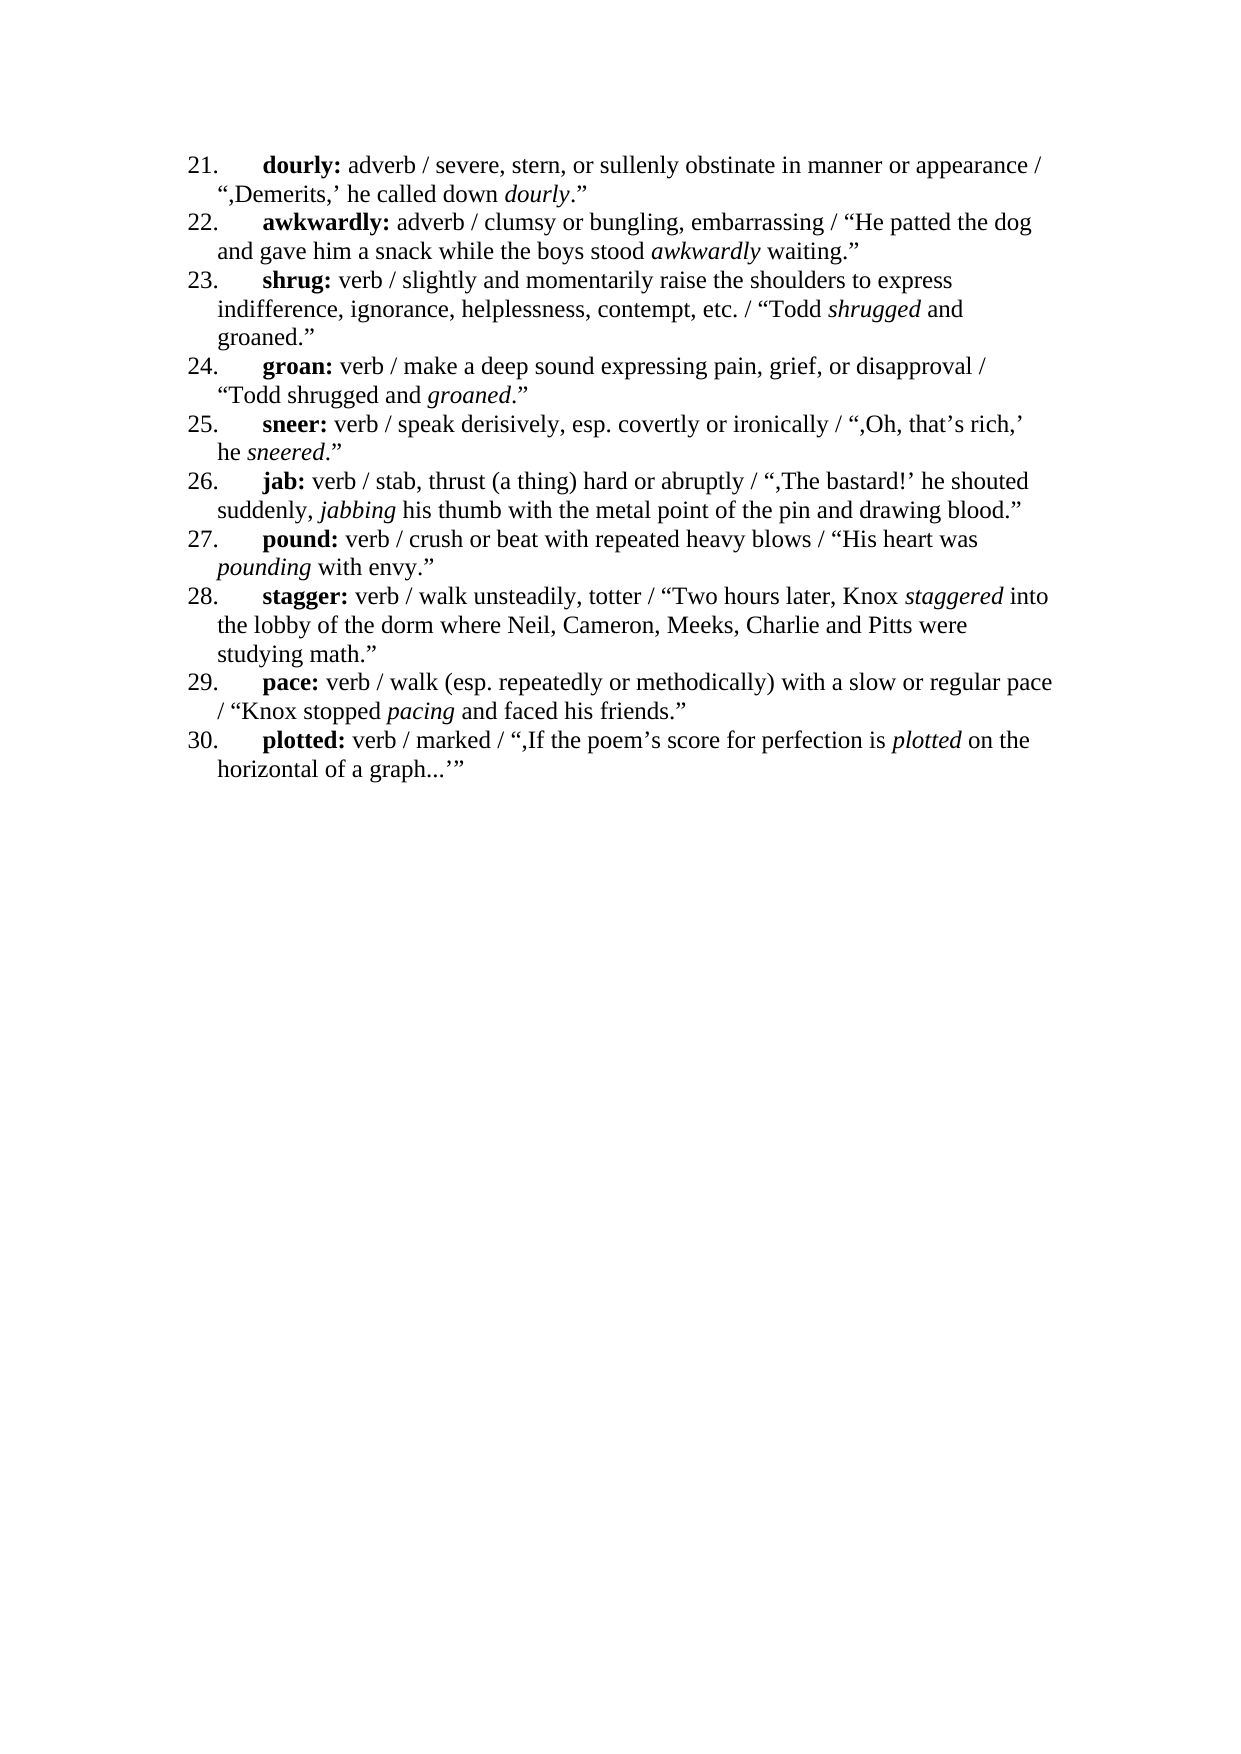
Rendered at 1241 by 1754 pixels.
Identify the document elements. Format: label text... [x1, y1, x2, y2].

list shrug: verb / slightly and momentarily raise the shoulders to express indifference, ignorance, helplessness, contempt, etc. / “Todd shrugged and groaned.” [187, 265, 1053, 351]
list pace: verb / walk (esp. repeatedly or methodically) with a slow or regular pace / “Knox stopped pacing and faced his friends.” [187, 667, 1053, 725]
list jab: verb / stab, thrust (a thing) hard or abruptly / “,The bastard!’ he shouted suddenly, jabbing his thumb with the metal point of the pin and drawing blood.” [187, 466, 1053, 524]
list dourly: adverb / severe, stern, or sullenly obstinate in manner or appearance / “,Demerits,’ he called down dourly.” [187, 150, 1053, 207]
list groan: verb / make a deep sound expressing pain, grief, or disapproval / “Todd shrugged and groaned.” [187, 351, 1053, 409]
list awkwardly: adverb / clumsy or bungling, embarrassing / “He patted the dog and gave him a snack while the boys stood awkwardly waiting.” [187, 207, 1053, 265]
list plotted: verb / marked / “,If the poem’s score for perfection is plotted on the horizontal of a graph...’” [187, 725, 1053, 782]
list stagger: verb / walk unsteadily, totter / “Two hours later, Knox staggered into the lobby of the dorm where Neil, Cameron, Meeks, Charlie and Pitts were studying math.” [187, 581, 1053, 667]
list sneer: verb / speak derisively, esp. covertly or ironically / “,Oh, that’s rich,’ he sneered.” [187, 409, 1053, 466]
list pound: verb / crush or beat with repeated heavy blows / “His heart was pounding with envy.” [187, 524, 1053, 581]
